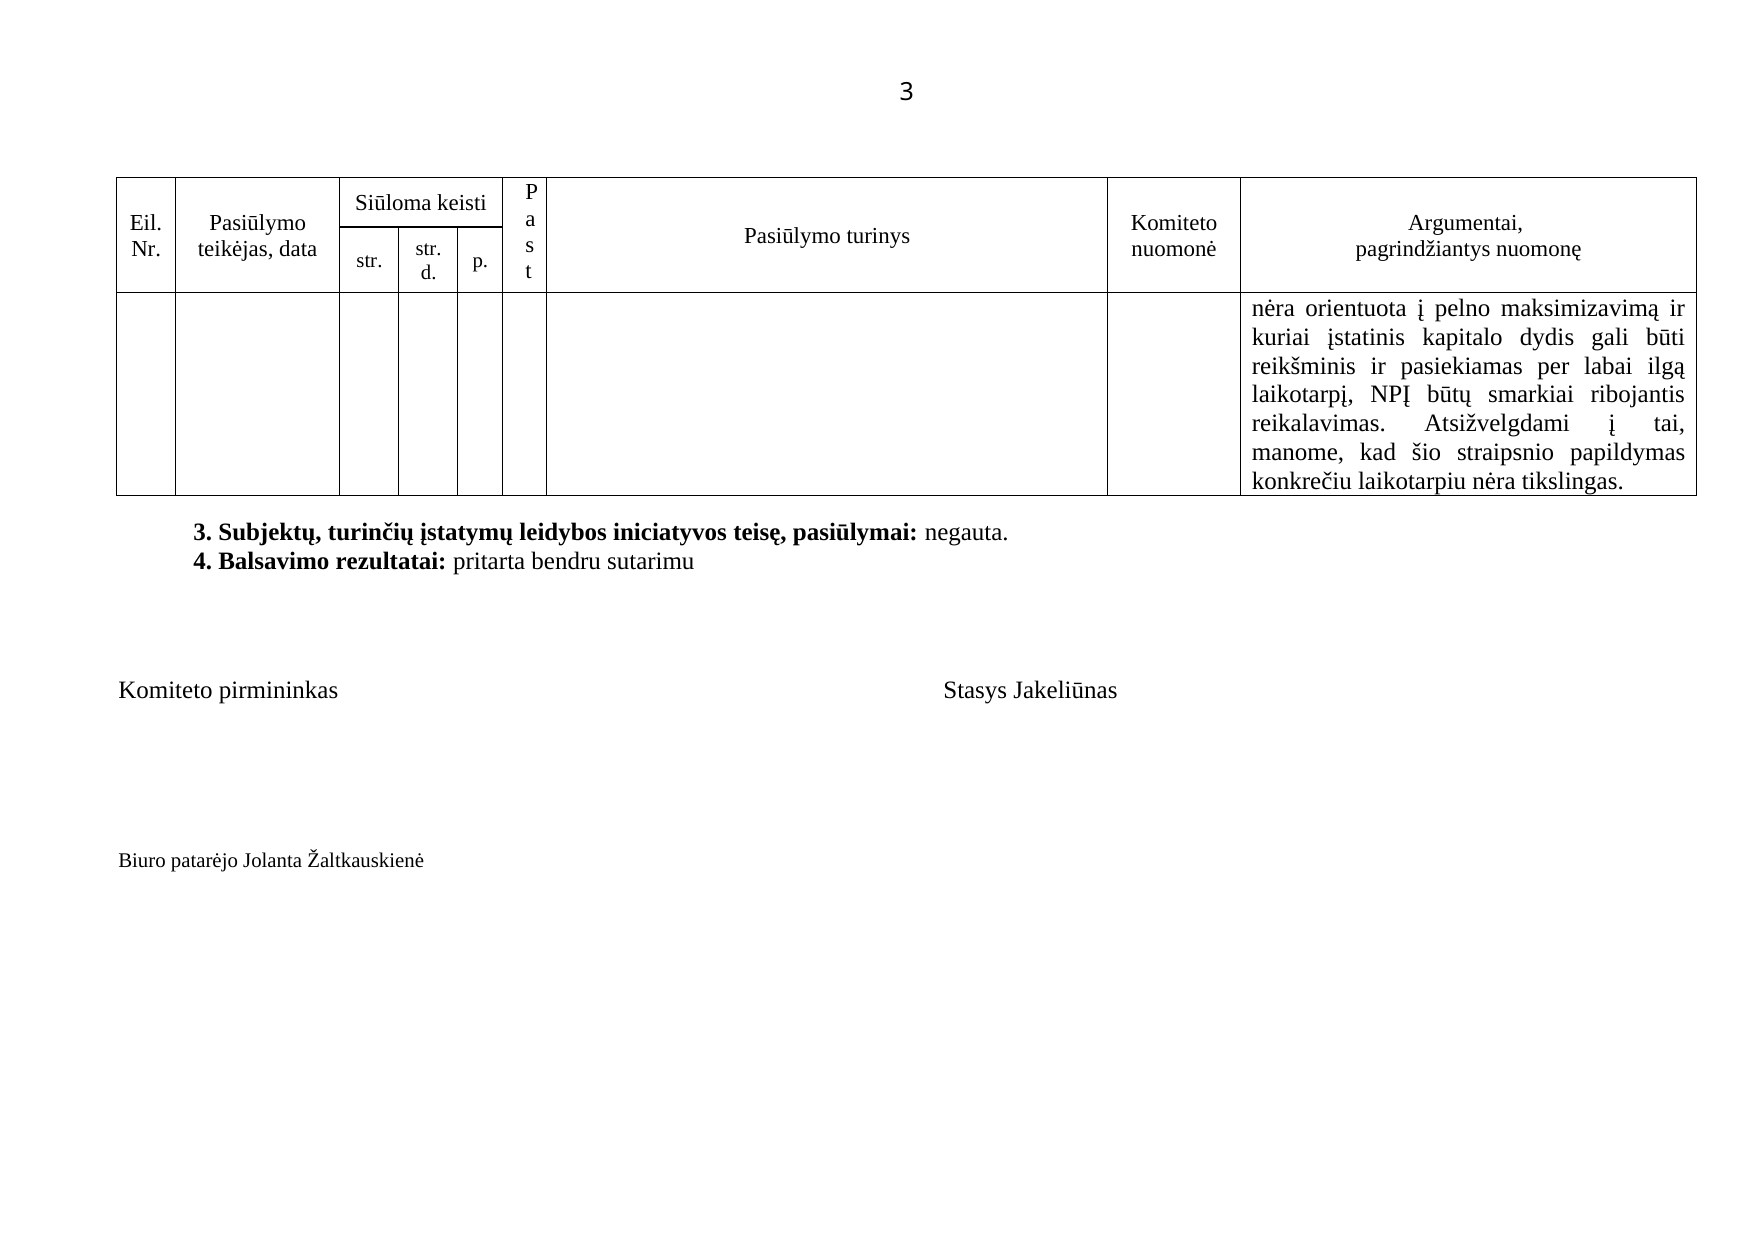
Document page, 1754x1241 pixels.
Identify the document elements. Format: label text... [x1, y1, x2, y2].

text 4. Balsavimo rezultatai: pritarta bendru sutarimu [118, 546, 1695, 575]
table_cell [117, 293, 175, 494]
table_header Argumentai, pagrindžiantys nuomonę [1241, 178, 1696, 292]
table_header Pastabos [503, 178, 546, 292]
table_cell [1108, 293, 1240, 494]
table_cell [340, 293, 398, 494]
table_header Eil. Nr. [117, 178, 175, 292]
table_cell str. [340, 228, 398, 292]
table_cell [399, 293, 457, 494]
table_header Siūloma keisti [340, 178, 502, 226]
table_cell [176, 293, 339, 494]
table_header Komiteto nuomonė [1108, 178, 1240, 292]
table_cell [458, 293, 502, 494]
text Komiteto pirmininkas Stasys Jakeliūnas [118, 675, 1695, 704]
table_cell [547, 293, 1107, 494]
text Biuro patarėjo Jolanta Žaltkauskienė [118, 848, 1695, 872]
table_header Pasiūlymo turinys [547, 178, 1107, 292]
table_header Pasiūlymo teikėjas, data [176, 178, 339, 292]
table_cell nėra orientuota į pelno maksimizavimą ir kuriai įstatinis kapitalo dydis gali būti reikšminis ir pasiekiamas per labai ilgą laikotarpį, NPĮ būtų smarkiai ribojantis reikalavimas. Atsižvelgdami į tai, manome, kad šio straipsnio papildymas konkrečiu laikotarpiu nėra tikslingas. [1241, 293, 1696, 494]
text 3. Subjektų, turinčių įstatymų leidybos iniciatyvos teisę, pasiūlymai: negauta. [118, 517, 1695, 546]
table_cell [503, 293, 546, 494]
table_cell p. [458, 228, 502, 292]
table_cell str. d. [399, 228, 457, 292]
